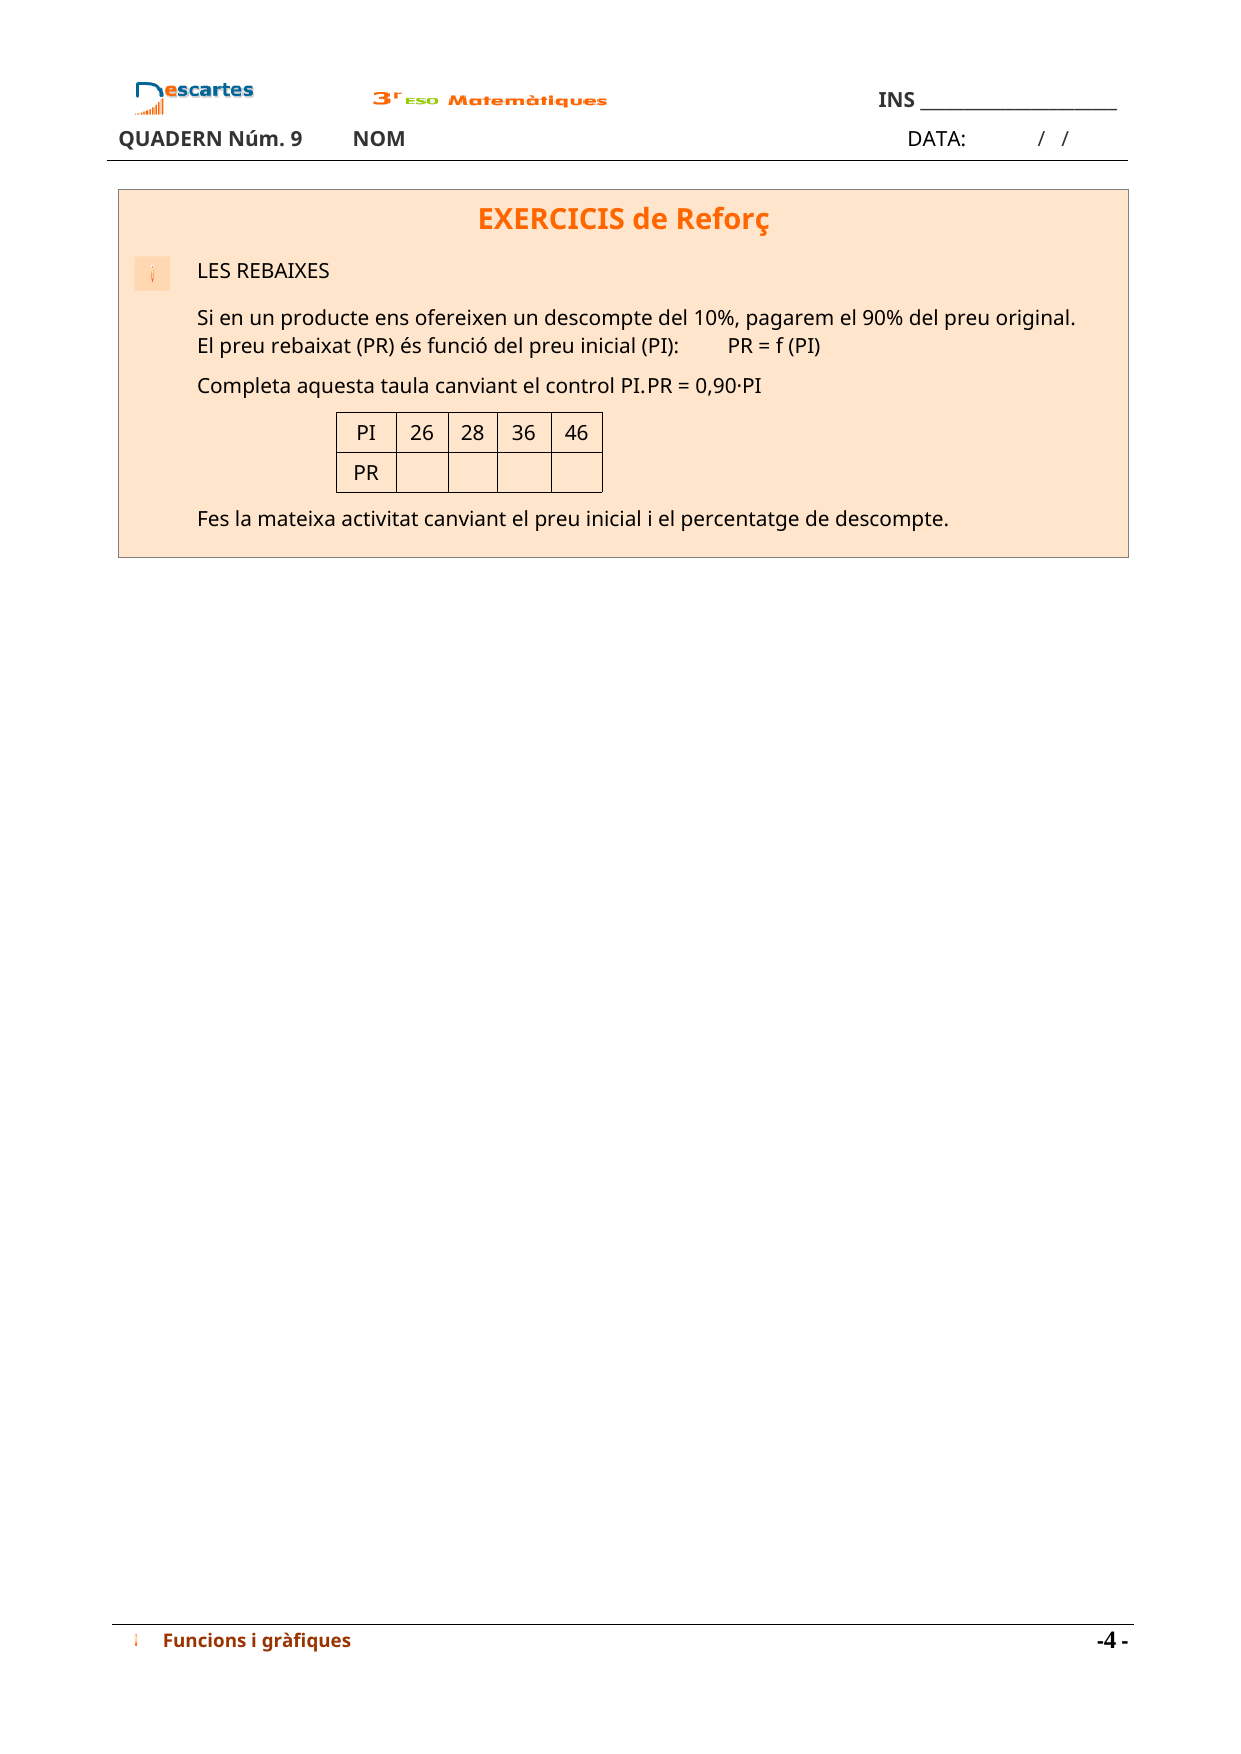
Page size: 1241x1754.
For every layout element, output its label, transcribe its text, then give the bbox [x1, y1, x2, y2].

table_cell Fes la mateixa activitat canviant el preu inicial i el percentatge de descompte. [186, 498, 1127, 538]
table_header 26 [397, 413, 448, 452]
table_header PI [337, 413, 396, 452]
table_cell [129, 406, 186, 498]
table_cell Completa aquesta taula canviant el control PI. PR = 0,90·PI [186, 366, 1127, 406]
table_cell [498, 453, 551, 492]
subtitle EXERCICIS de Reforç [135, 198, 1112, 238]
table_cell [552, 453, 602, 492]
table_cell [397, 453, 448, 492]
table_header 46 [552, 413, 602, 452]
table_header 36 [498, 413, 551, 452]
picture [134, 82, 257, 115]
table_cell [186, 406, 1127, 498]
table_cell PR [337, 453, 396, 492]
table_cell [129, 498, 186, 538]
table_cell [129, 366, 186, 406]
table_header 28 [449, 413, 497, 452]
picture [134, 1634, 138, 1646]
table_cell Si en un producte ens ofereixen un descompte del 10%, pagarem el 90% del preu original. El preu rebaixat (PR) és funció del preu inicial (PI): PR = f (PI) [186, 297, 1127, 366]
table_cell [129, 297, 186, 366]
table_header LES REBAIXES [186, 251, 1127, 297]
table_cell [449, 453, 497, 492]
table_header [129, 251, 186, 297]
